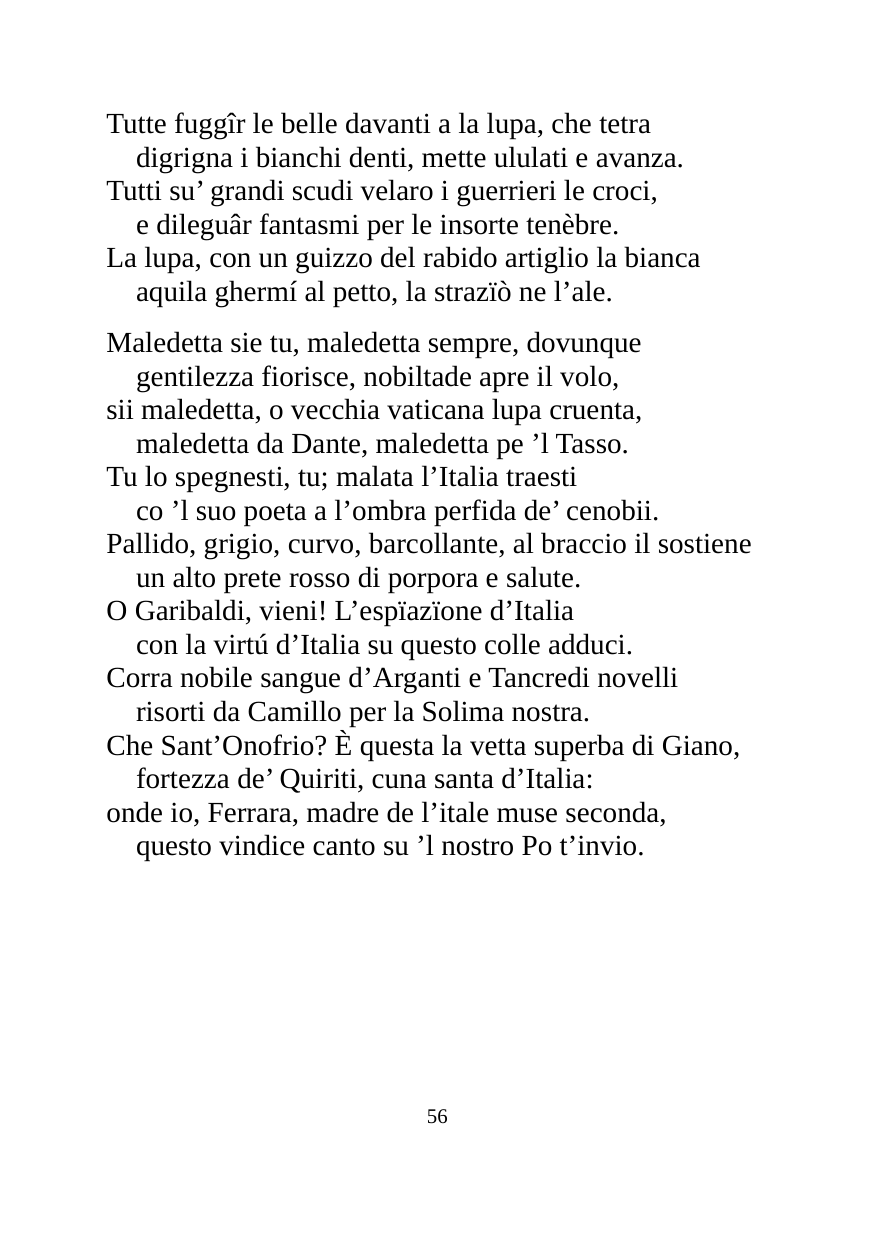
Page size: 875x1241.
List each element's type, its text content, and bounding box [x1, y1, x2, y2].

text Tu lo spegnesti, tu; malata l’Italia traesti co ’l suo poeta a l’ombra perfida de’ cenobii. [106, 459, 768, 526]
text O Garibaldi, vieni! L’espïazïone d’Italia con la virtú d’Italia su questo colle adduci. [106, 593, 768, 661]
text Che Sant’Onofrio? È questa la vetta superba di Giano, fortezza de’ Quiriti, cuna santa d’Italia: [106, 728, 768, 795]
text Pallido, grigio, curvo, barcollante, al braccio il sostiene un alto prete rosso di porpora e salute. [106, 526, 768, 593]
text Tutti su’ grandi scudi velaro i guerrieri le croci, e dileguâr fantasmi per le insorte tenèbre. [106, 173, 768, 240]
text onde io, Ferrara, madre de l’itale muse seconda, questo vindice canto su ’l nostro Po t’invio. [106, 795, 768, 862]
text La lupa, con un guizzo del rabido artiglio la bianca aquila ghermí al petto, la strazïò ne l’ale. [106, 240, 768, 307]
text Corra nobile sangue d’Arganti e Tancredi novelli risorti da Camillo per la Solima nostra. [106, 661, 768, 728]
text Maledetta sie tu, maledetta sempre, dovunque gentilezza fiorisce, nobiltade apre il volo, [106, 325, 768, 392]
text sii maledetta, o vecchia vaticana lupa cruenta, maledetta da Dante, maledetta pe ’l Tasso. [106, 392, 768, 459]
text Tutte fuggîr le belle davanti a la lupa, che tetra digrigna i bianchi denti, mette ululati e avanza. [106, 106, 768, 173]
